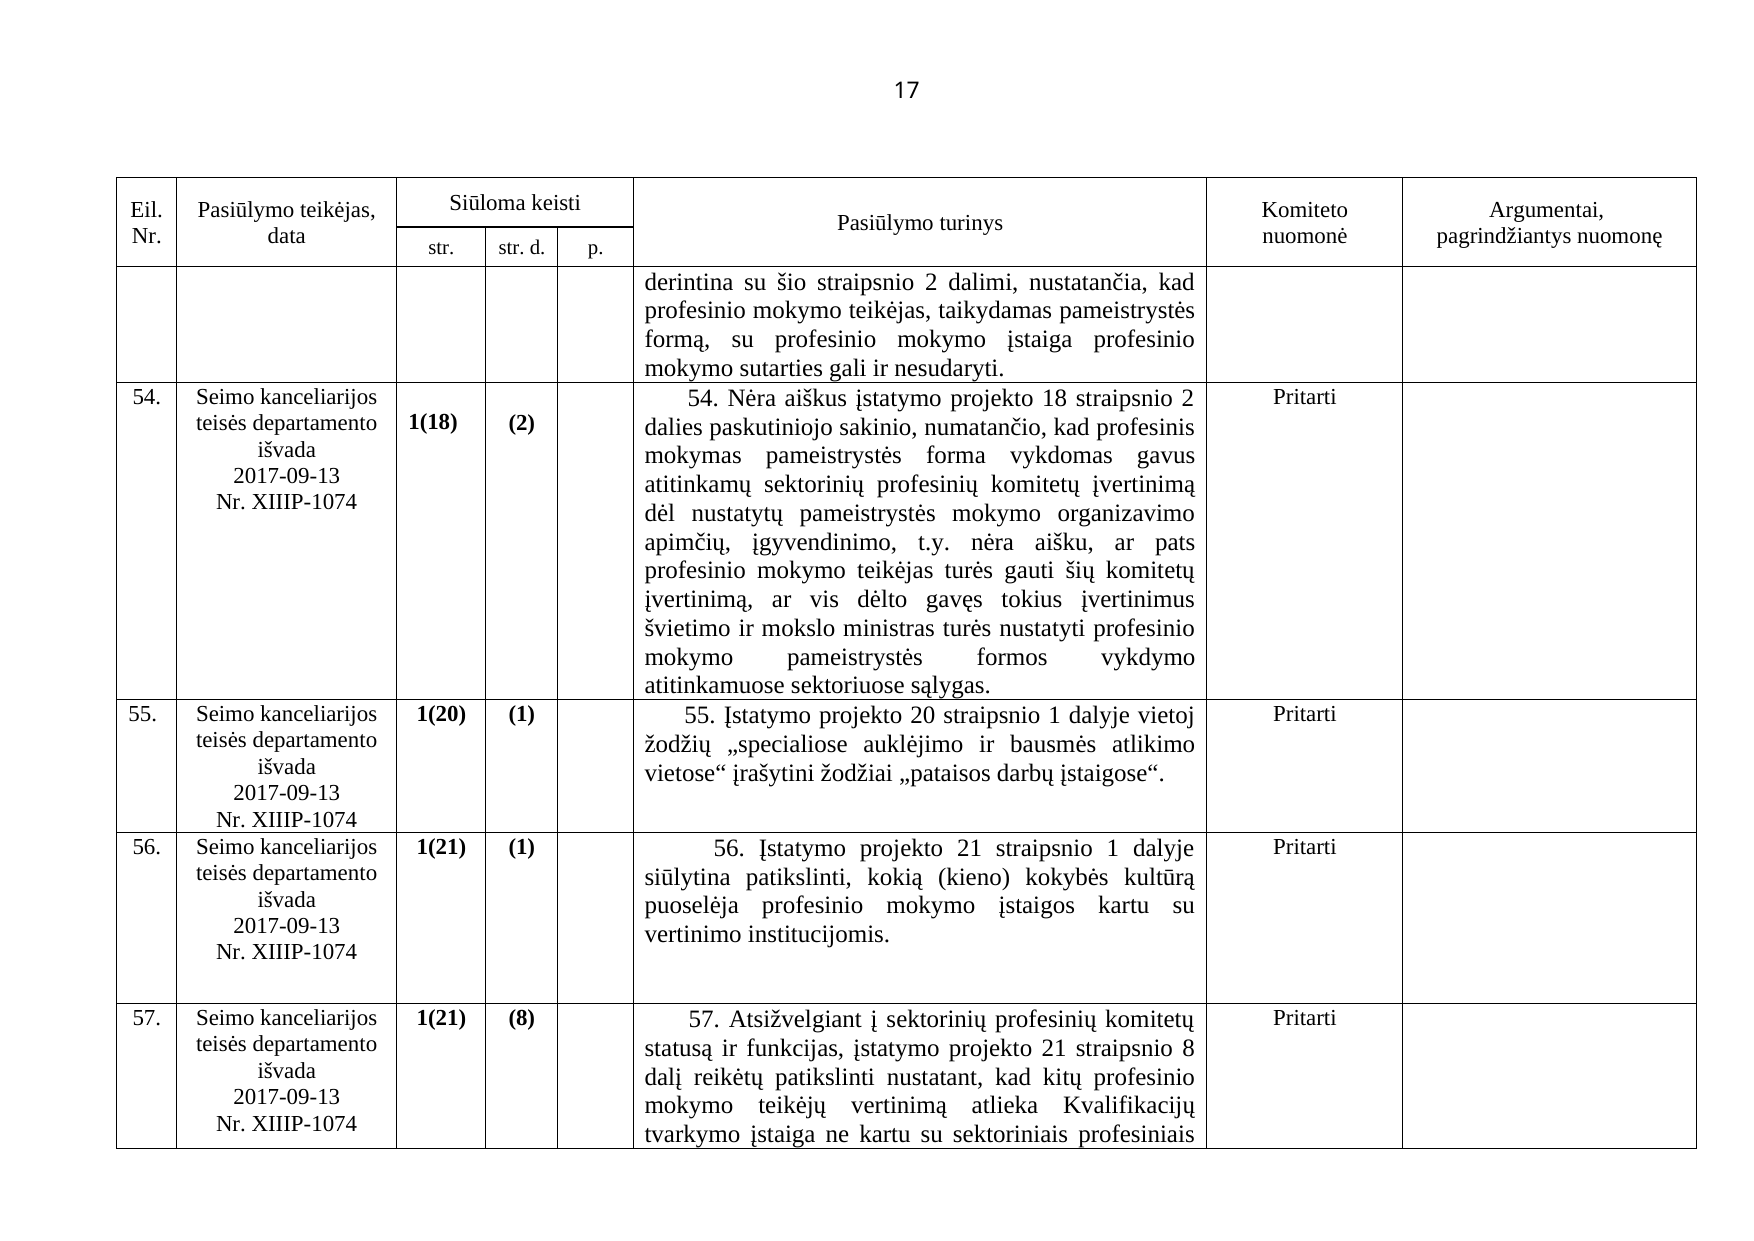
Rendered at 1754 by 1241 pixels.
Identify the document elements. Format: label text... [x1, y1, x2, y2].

table_cell 54. Nėra aiškus įstatymo projekto 18 straipsnio 2 dalies paskutiniojo sakinio, numatančio, kad profesinis mokymas pameistrystės forma vykdomas gavus atitinkamų sektorinių profesinių komitetų įvertinimą dėl nustatytų pameistrystės mokymo organizavimo apimčių, įgyvendinimo, t.y. nėra aišku, ar pats profesinio mokymo teikėjas turės gauti šių komitetų įvertinimą, ar vis dėlto gavęs tokius įvertinimus švietimo ir mokslo ministras turės nustatyti profesinio mokymo pameistrystės formos vykdymo atitinkamuose sektoriuose sąlygas. [634, 383, 1206, 699]
table_cell 1(20) [397, 700, 485, 832]
table_cell derintina su šio straipsnio 2 dalimi, nustatančia, kad profesinio mokymo teikėjas, taikydamas pameistrystės formą, su profesinio mokymo įstaiga profesinio mokymo sutarties gali ir nesudaryti. [634, 267, 1206, 382]
table_cell (2) [486, 383, 557, 699]
table_cell [558, 267, 633, 382]
table_cell 1(21) [397, 833, 485, 1003]
table_cell (1) [486, 833, 557, 1003]
table_cell Pritarti [1207, 1004, 1402, 1148]
table_header Pasiūlymo turinys [634, 178, 1206, 266]
table_header Pasiūlymo teikėjas, data [177, 178, 396, 266]
table_cell str. [397, 228, 485, 266]
table_cell (1) [486, 700, 557, 832]
table_cell Seimo kanceliarijos teisės departamento išvada 2017-09-13 Nr. XIIIP-1074 [177, 833, 396, 1003]
table_cell 1(21) [397, 1004, 485, 1148]
table_cell 54. [117, 383, 176, 699]
table_cell Seimo kanceliarijos teisės departamento išvada 2017-09-13 Nr. XIIIP-1074 [177, 383, 396, 699]
table_cell [558, 1004, 633, 1148]
table_cell Seimo kanceliarijos teisės departamento išvada 2017-09-13 Nr. XIIIP-1074 [177, 700, 396, 832]
table_cell Seimo kanceliarijos teisės departamento išvada 2017-09-13 Nr. XIIIP-1074 [177, 1004, 396, 1148]
table_cell 55. Įstatymo projekto 20 straipsnio 1 dalyje vietoj žodžių „specialiose auklėjimo ir bausmės atlikimo vietose“ įrašytini žodžiai „pataisos darbų įstaigose“. [634, 700, 1206, 832]
table_cell [558, 700, 633, 832]
table_cell [486, 267, 557, 382]
table_cell str. d. [486, 228, 557, 266]
table_cell Pritarti [1207, 700, 1402, 832]
table_header Eil. Nr. [117, 178, 176, 266]
table_header Argumentai, pagrindžiantys nuomonę [1403, 178, 1696, 266]
table_cell 56. [117, 833, 176, 1003]
table_cell [1207, 267, 1402, 382]
table_cell Pritarti [1207, 833, 1402, 1003]
table_cell [1403, 383, 1696, 699]
table_cell 56. Įstatymo projekto 21 straipsnio 1 dalyje siūlytina patikslinti, kokią (kieno) kokybės kultūrą puoselėja profesinio mokymo įstaigos kartu su vertinimo institucijomis. [634, 833, 1206, 1003]
table_cell [558, 833, 633, 1003]
table_cell 57. [117, 1004, 176, 1148]
table_cell p. [558, 228, 633, 266]
table_header Siūloma keisti [397, 178, 633, 226]
table_cell (8) [486, 1004, 557, 1148]
table_cell 1(18) [397, 383, 485, 699]
table_cell [1403, 1004, 1696, 1148]
table_cell 57. Atsižvelgiant į sektorinių profesinių komitetų statusą ir funkcijas, įstatymo projekto 21 straipsnio 8 dalį reikėtų patikslinti nustatant, kad kitų profesinio mokymo teikėjų vertinimą atlieka Kvalifikacijų tvarkymo įstaiga ne kartu su sektoriniais profesiniais [634, 1004, 1206, 1148]
table_cell Pritarti [1207, 383, 1402, 699]
table_cell [117, 267, 176, 382]
table_cell [397, 267, 485, 382]
table_cell [558, 383, 633, 699]
table_cell 55. [117, 700, 176, 832]
table_cell [1403, 833, 1696, 1003]
table_cell [1403, 267, 1696, 382]
table_header Komiteto nuomonė [1207, 178, 1402, 266]
table_cell [177, 267, 396, 382]
table_cell [1403, 700, 1696, 832]
